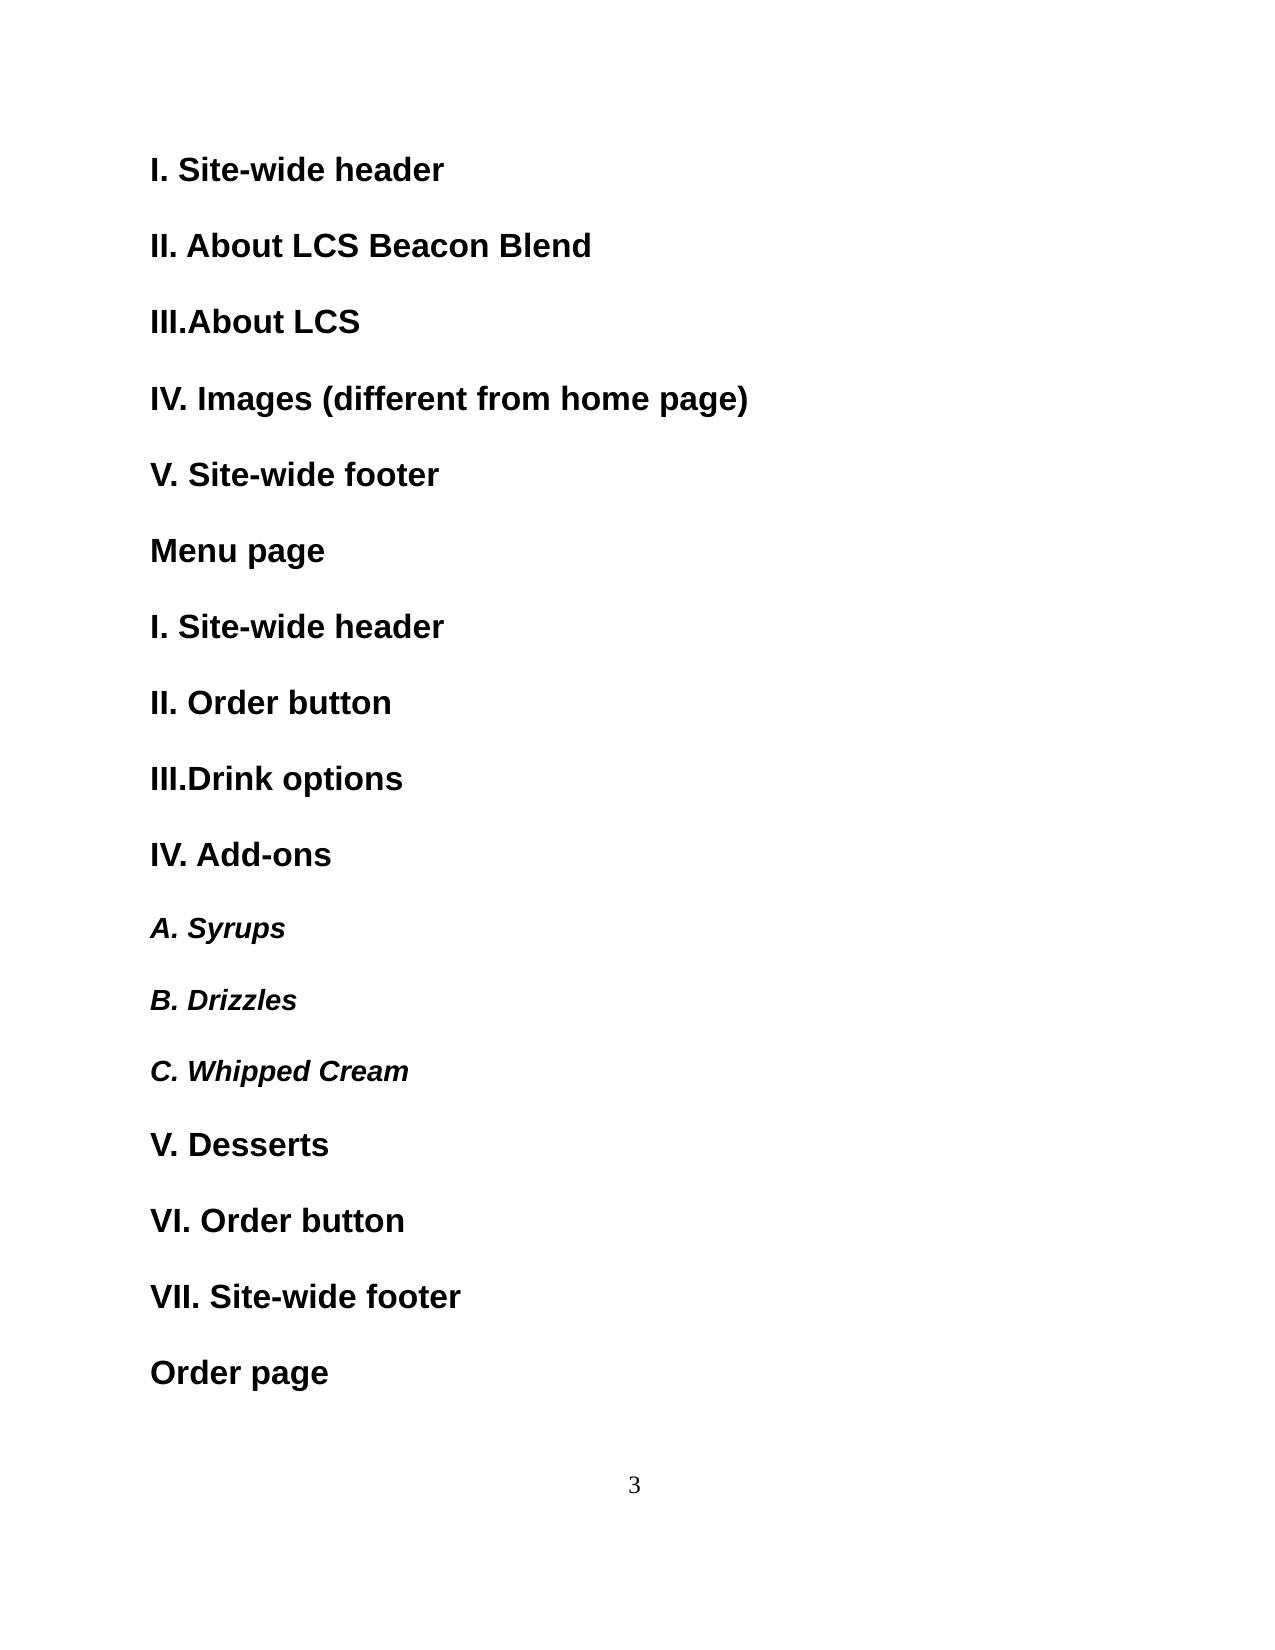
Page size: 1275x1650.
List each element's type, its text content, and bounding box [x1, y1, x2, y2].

subtitle B. Drizzles [150, 982, 1125, 1016]
subtitle Order page [150, 1353, 1125, 1392]
subtitle II. About LCS Beacon Blend [150, 226, 1125, 265]
subtitle III.About LCS [150, 302, 1125, 341]
subtitle I. Site-wide header [150, 150, 1125, 189]
subtitle V. Desserts [150, 1124, 1125, 1163]
subtitle I. Site-wide header [150, 607, 1125, 646]
subtitle A. Syrups [150, 911, 1125, 945]
subtitle VI. Order button [150, 1201, 1125, 1239]
subtitle VII. Site-wide footer [150, 1277, 1125, 1316]
subtitle IV. Images (different from home page) [150, 378, 1125, 417]
subtitle V. Site-wide footer [150, 454, 1125, 493]
subtitle III.Drink options [150, 759, 1125, 798]
subtitle Menu page [150, 531, 1125, 569]
subtitle II. Order button [150, 683, 1125, 722]
subtitle IV. Add-ons [150, 835, 1125, 874]
subtitle C. Whipped Cream [150, 1053, 1125, 1087]
